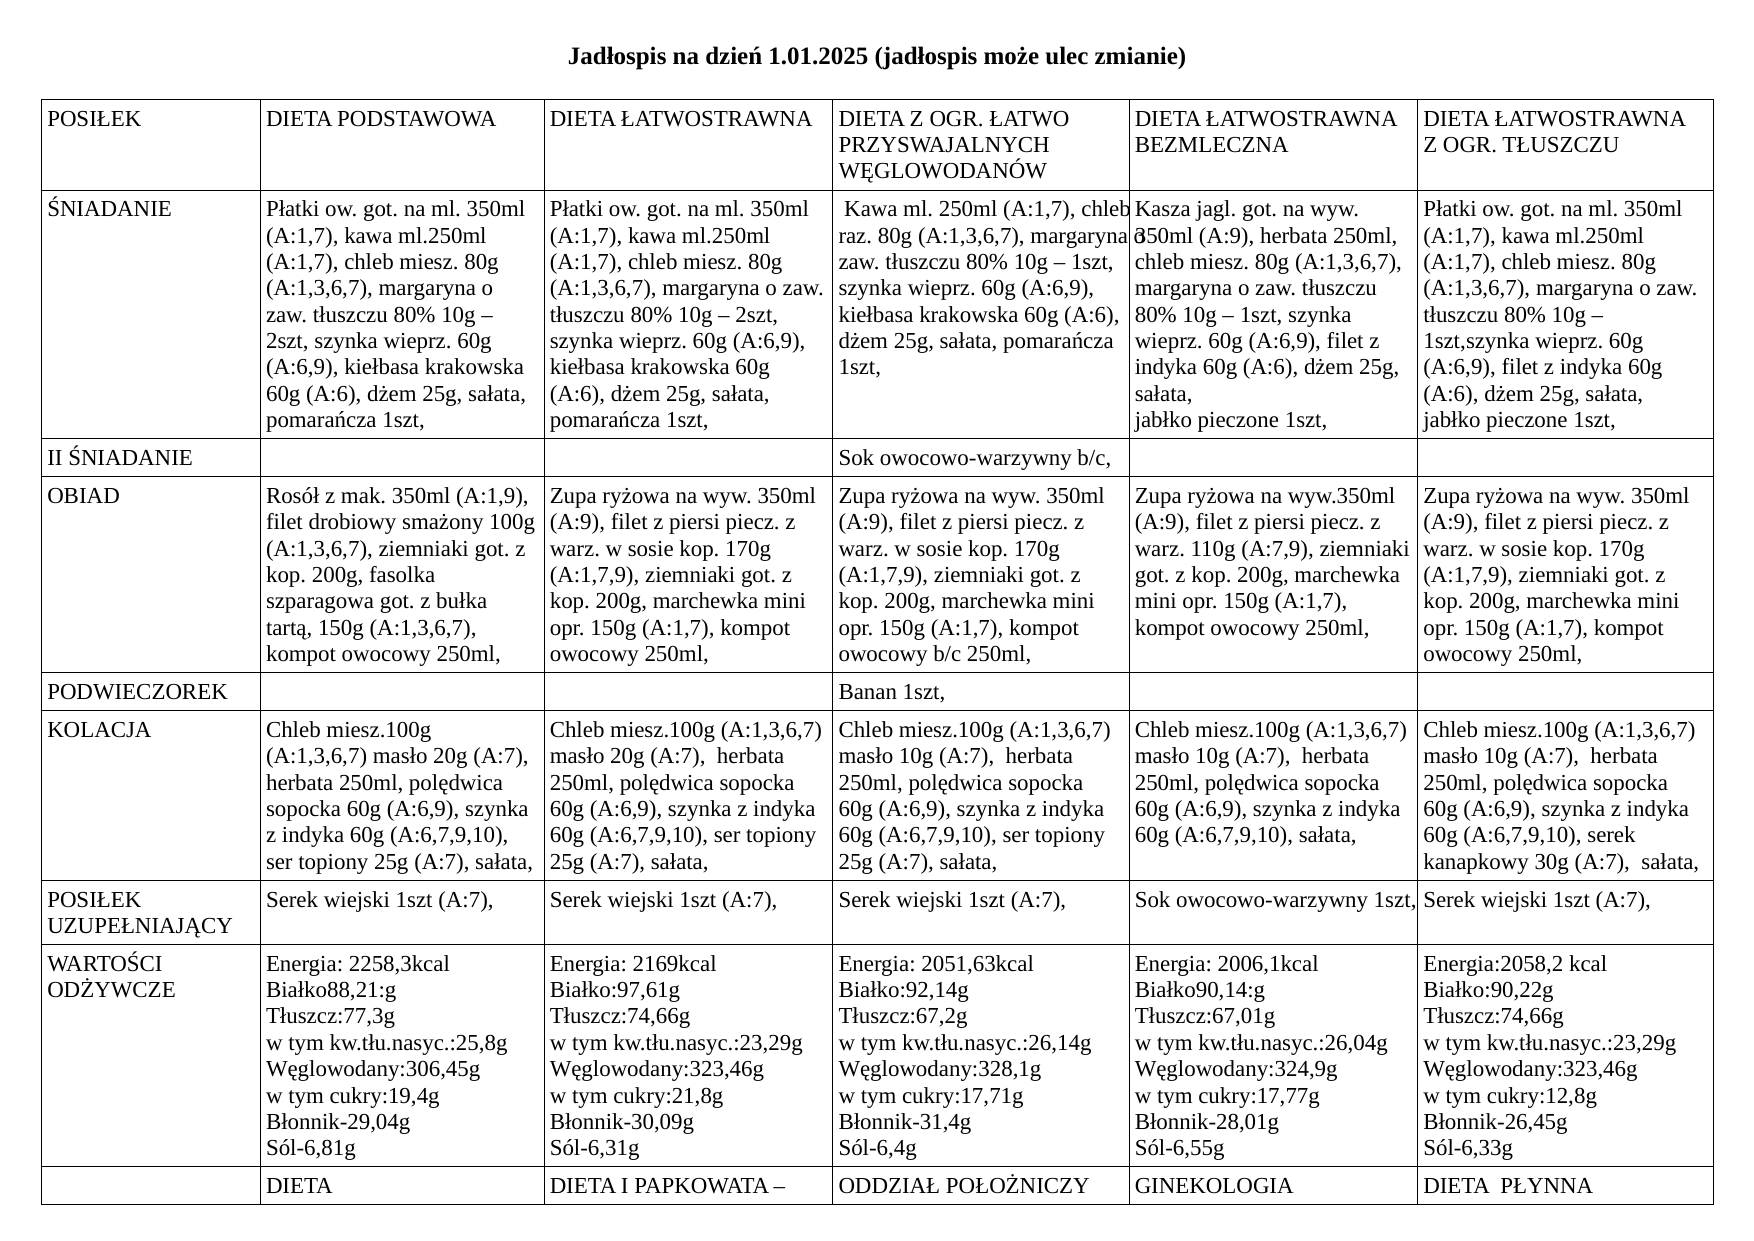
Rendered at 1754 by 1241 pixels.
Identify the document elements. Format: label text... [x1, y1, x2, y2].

table_header DIETA ŁATWOSTRAWNA [545, 100, 832, 189]
table_cell Zupa ryżowa na wyw.350ml (A:9), filet z piersi piecz. z warz. 110g (A:7,9), ziemniaki got. z kop. 200g, marchewka mini opr. 150g (A:1,7), kompot owocowy 250ml, [1130, 477, 1417, 672]
table_cell Energia: 2169kcal Białko:97,61g Tłuszcz:74,66g w tym kw.tłu.nasyc.:23,29g Węglowodany:323,46g w tym cukry:21,8g Błonnik-30,09g Sól-6,31g [545, 945, 832, 1166]
table_cell Rosół z mak. 350ml (A:1,9), filet drobiowy smażony 100g (A:1,3,6,7), ziemniaki got. z kop. 200g, fasolka szparagowa got. z bułka tartą, 150g (A:1,3,6,7), kompot owocowy 250ml, [261, 477, 544, 672]
table_cell Energia: 2006,1kcal Białko90,14:g Tłuszcz:67,01g w tym kw.tłu.nasyc.:26,04g Węglowodany:324,9g w tym cukry:17,77g Błonnik-28,01g Sól-6,55g [1130, 945, 1417, 1166]
table_cell Chleb miesz.100g (A:1,3,6,7) masło 20g (A:7), herbata 250ml, polędwica sopocka 60g (A:6,9), szynka z indyka 60g (A:6,7,9,10), ser topiony 25g (A:7), sałata, [261, 711, 544, 880]
table_cell Chleb miesz.100g (A:1,3,6,7) masło 10g (A:7), herbata 250ml, polędwica sopocka 60g (A:6,9), szynka z indyka 60g (A:6,7,9,10), ser topiony 25g (A:7), sałata, [833, 711, 1129, 880]
table_cell Chleb miesz.100g (A:1,3,6,7) masło 20g (A:7), herbata 250ml, polędwica sopocka 60g (A:6,9), szynka z indyka 60g (A:6,7,9,10), ser topiony 25g (A:7), sałata, [545, 711, 832, 880]
table_cell KOLACJA [42, 711, 260, 880]
table_cell Banan 1szt, [833, 673, 1129, 710]
table_header DIETA ŁATWOSTRAWNA BEZMLECZNA [1130, 100, 1417, 189]
table_cell [1418, 673, 1713, 710]
table_cell [261, 439, 544, 476]
table_cell [1130, 673, 1417, 710]
table_cell Serek wiejski 1szt (A:7), [1418, 881, 1713, 944]
table_cell Chleb miesz.100g (A:1,3,6,7) masło 10g (A:7), herbata 250ml, polędwica sopocka 60g (A:6,9), szynka z indyka 60g (A:6,7,9,10), sałata, [1130, 711, 1417, 880]
table_cell ODDZIAŁ POŁOŻNICZY [833, 1167, 1129, 1204]
table_cell Płatki ow. got. na ml. 350ml (A:1,7), kawa ml.250ml (A:1,7), chleb miesz. 80g (A:1,3,6,7), margaryna o zaw. tłuszczu 80% 10g – 2szt, szynka wieprz. 60g (A:6,9), kiełbasa krakowska 60g (A:6), dżem 25g, sałata, pomarańcza 1szt, [261, 191, 544, 438]
table_cell [545, 673, 832, 710]
table_cell OBIAD [42, 477, 260, 672]
table_cell [545, 439, 832, 476]
table_cell PODWIECZOREK [42, 673, 260, 710]
table_header DIETA Z OGR. ŁATWO PRZYSWAJALNYCH WĘGLOWODANÓW [833, 100, 1129, 189]
table_cell POSIŁEK UZUPEŁNIAJĄCY [42, 881, 260, 944]
table_cell WARTOŚCI ODŻYWCZE [42, 945, 260, 1166]
table_header DIETA PODSTAWOWA [261, 100, 544, 189]
table_cell [1130, 439, 1417, 476]
table_cell Serek wiejski 1szt (A:7), [545, 881, 832, 944]
text Jadłospis na dzień 1.01.2025 (jadłospis może ulec zmianie) [41, 41, 1713, 70]
table_cell Płatki ow. got. na ml. 350ml (A:1,7), kawa ml.250ml (A:1,7), chleb miesz. 80g (A:1,3,6,7), margaryna o zaw. tłuszczu 80% 10g – 2szt, szynka wieprz. 60g (A:6,9), kiełbasa krakowska 60g (A:6), dżem 25g, sałata, pomarańcza 1szt, [545, 191, 832, 438]
table_cell Serek wiejski 1szt (A:7), [261, 881, 544, 944]
table_cell II ŚNIADANIE [42, 439, 260, 476]
table_cell Zupa ryżowa na wyw. 350ml (A:9), filet z piersi piecz. z warz. w sosie kop. 170g (A:1,7,9), ziemniaki got. z kop. 200g, marchewka mini opr. 150g (A:1,7), kompot owocowy 250ml, [545, 477, 832, 672]
table_cell Energia: 2258,3kcal Białko88,21:g Tłuszcz:77,3g w tym kw.tłu.nasyc.:25,8g Węglowodany:306,45g w tym cukry:19,4g Błonnik-29,04g Sól-6,81g [261, 945, 544, 1166]
table_cell [42, 1167, 260, 1204]
table_cell Zupa ryżowa na wyw. 350ml (A:9), filet z piersi piecz. z warz. w sosie kop. 170g (A:1,7,9), ziemniaki got. z kop. 200g, marchewka mini opr. 150g (A:1,7), kompot owocowy b/c 250ml, [833, 477, 1129, 672]
table_cell DIETA I PAPKOWATA – [545, 1167, 832, 1204]
table_cell Chleb miesz.100g (A:1,3,6,7) masło 10g (A:7), herbata 250ml, polędwica sopocka 60g (A:6,9), szynka z indyka 60g (A:6,7,9,10), serek kanapkowy 30g (A:7), sałata, [1418, 711, 1713, 880]
table_cell Płatki ow. got. na ml. 350ml (A:1,7), kawa ml.250ml (A:1,7), chleb miesz. 80g (A:1,3,6,7), margaryna o zaw. tłuszczu 80% 10g – 1szt,szynka wieprz. 60g (A:6,9), filet z indyka 60g (A:6), dżem 25g, sałata, jabłko pieczone 1szt, [1418, 191, 1713, 438]
table_cell Kawa ml. 250ml (A:1,7), chleb raz. 80g (A:1,3,6,7), margaryna o zaw. tłuszczu 80% 10g – 1szt, szynka wieprz. 60g (A:6,9), kiełbasa krakowska 60g (A:6), dżem 25g, sałata, pomarańcza 1szt, [833, 191, 1129, 438]
table_cell Kasza jagl. got. na wyw. 350ml (A:9), herbata 250ml, chleb miesz. 80g (A:1,3,6,7), margaryna o zaw. tłuszczu 80% 10g – 1szt, szynka wieprz. 60g (A:6,9), filet z indyka 60g (A:6), dżem 25g, sałata, jabłko pieczone 1szt, [1130, 191, 1417, 438]
table_header DIETA ŁATWOSTRAWNA Z OGR. TŁUSZCZU [1418, 100, 1713, 189]
table_cell [261, 673, 544, 710]
table_cell GINEKOLOGIA [1130, 1167, 1417, 1204]
table_cell DIETA PŁYNNA [1418, 1167, 1713, 1204]
table_header POSIŁEK [42, 100, 260, 189]
table_cell Energia:2058,2 kcal Białko:90,22g Tłuszcz:74,66g w tym kw.tłu.nasyc.:23,29g Węglowodany:323,46g w tym cukry:12,8g Błonnik-26,45g Sól-6,33g [1418, 945, 1713, 1166]
table_cell DIETA [261, 1167, 544, 1204]
table_cell Sok owocowo-warzywny 1szt, [1130, 881, 1417, 944]
table_cell Sok owocowo-warzywny b/c, [833, 439, 1129, 476]
table_cell Serek wiejski 1szt (A:7), [833, 881, 1129, 944]
table_cell ŚNIADANIE [42, 191, 260, 438]
table_cell [1418, 439, 1713, 476]
table_cell Zupa ryżowa na wyw. 350ml (A:9), filet z piersi piecz. z warz. w sosie kop. 170g (A:1,7,9), ziemniaki got. z kop. 200g, marchewka mini opr. 150g (A:1,7), kompot owocowy 250ml, [1418, 477, 1713, 672]
table_cell Energia: 2051,63kcal Białko:92,14g Tłuszcz:67,2g w tym kw.tłu.nasyc.:26,14g Węglowodany:328,1g w tym cukry:17,71g Błonnik-31,4g Sól-6,4g [833, 945, 1129, 1166]
